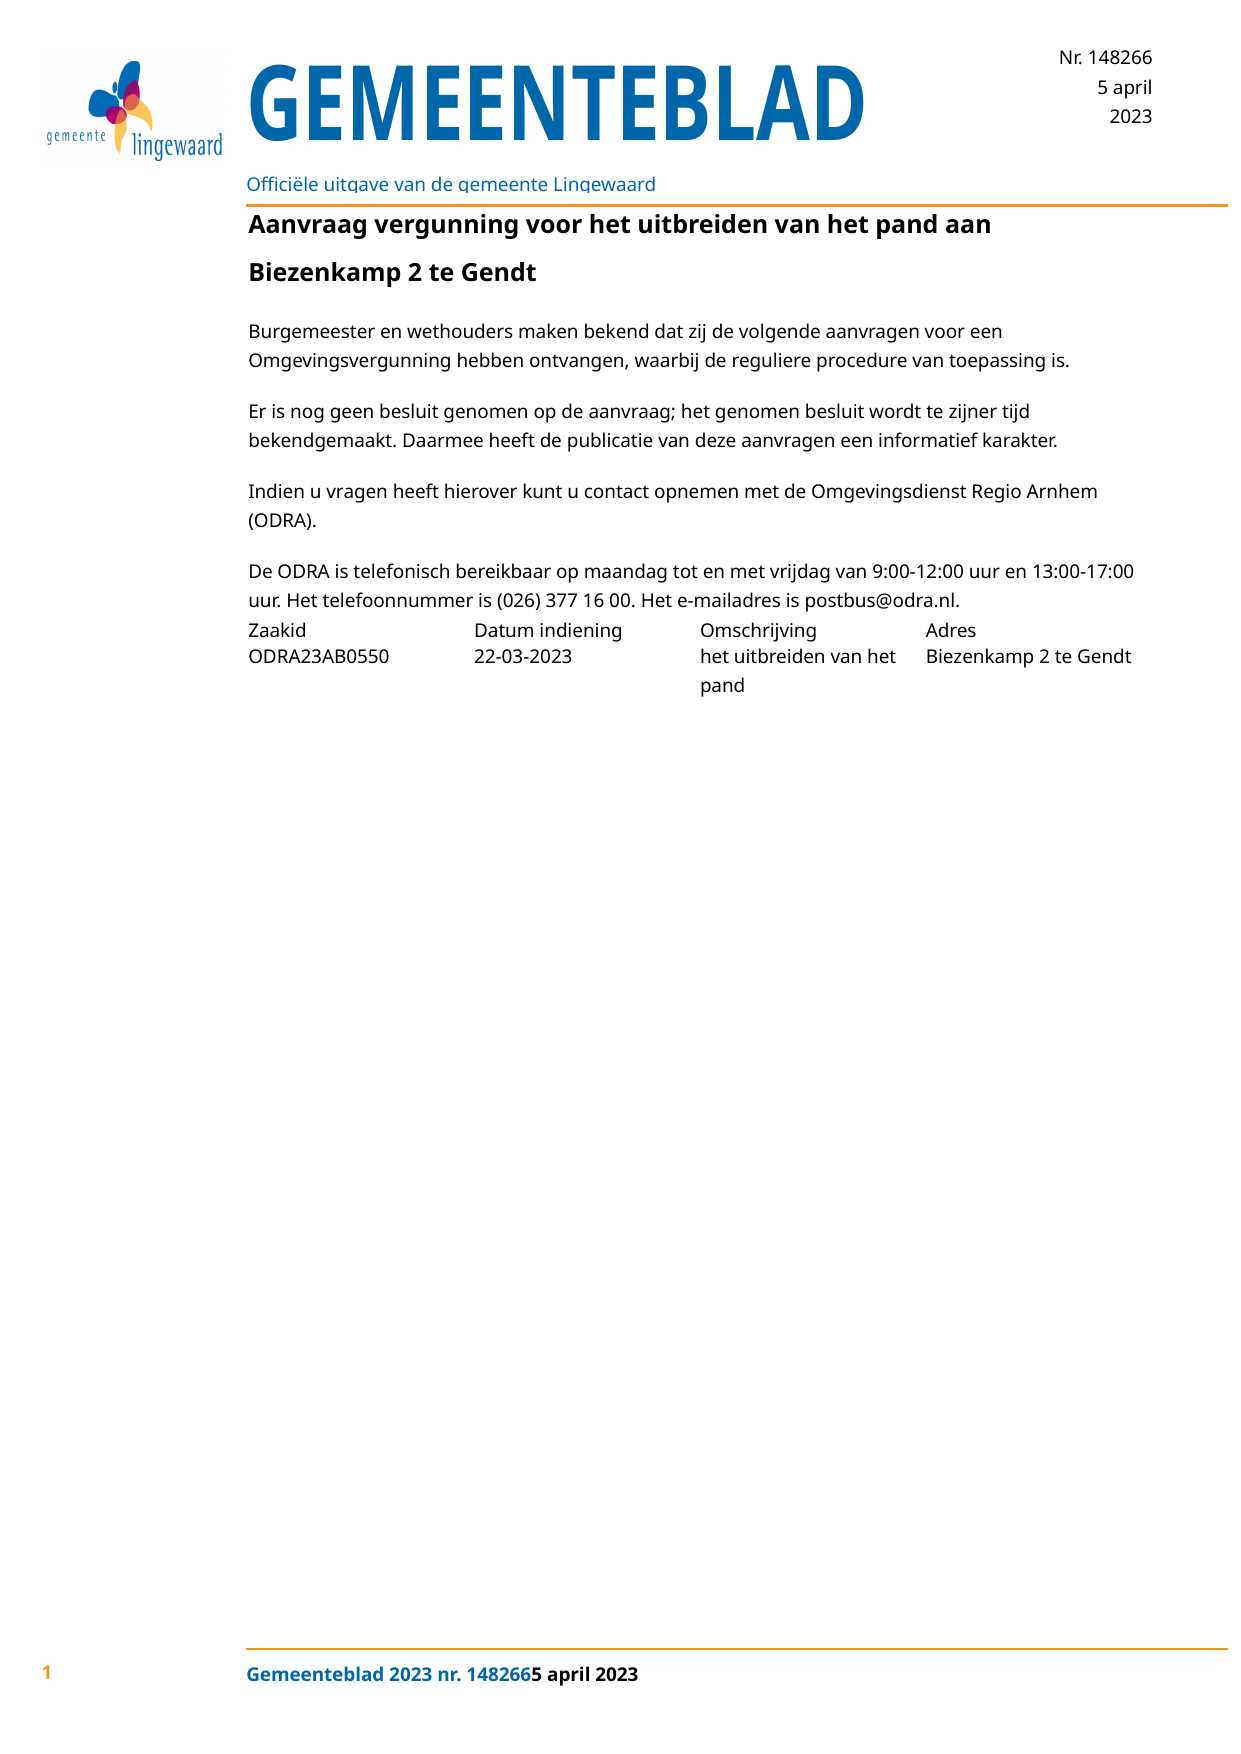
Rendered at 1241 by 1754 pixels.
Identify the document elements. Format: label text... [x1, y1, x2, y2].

table_cell 22-03-2023 [474, 643, 700, 698]
table_header Zaakid [248, 617, 474, 643]
text Aanvraag vergunning voor het uitbreiden van het pand aan Biezenkamp 2 te Gendt [248, 207, 1152, 288]
table_header Adres [926, 617, 1152, 643]
table_cell ODRA23AB0550 [248, 643, 474, 698]
table_cell het uitbreiden van het pand [700, 643, 926, 698]
table_header Datum indiening [474, 617, 700, 643]
table_cell Biezenkamp 2 te Gendt [926, 643, 1152, 698]
text Indien u vragen heeft hierover kunt u contact opnemen met de Omgevingsdienst Regio Arnhem (ODRA). [248, 478, 1152, 533]
text Burgemeester en wethouders maken bekend dat zij de volgende aanvragen voor een Omgevingsvergunning hebben ontvangen, waarbij de reguliere procedure van toepassing is. [248, 318, 1152, 373]
table_header Omschrijving [700, 617, 926, 643]
picture [41, 47, 231, 172]
text De ODRA is telefonisch bereikbaar op maandag tot en met vrijdag van 9:00-12:00 uur en 13:00-17:00 uur. Het telefoonnummer is (026) 377 16 00. Het e-mailadres is postbus@odra.nl. [248, 558, 1152, 613]
text Er is nog geen besluit genomen op de aanvraag; het genomen besluit wordt te zijner tijd bekendgemaakt. Daarmee heeft de publicatie van deze aanvragen een informatief karakter. [248, 398, 1152, 453]
